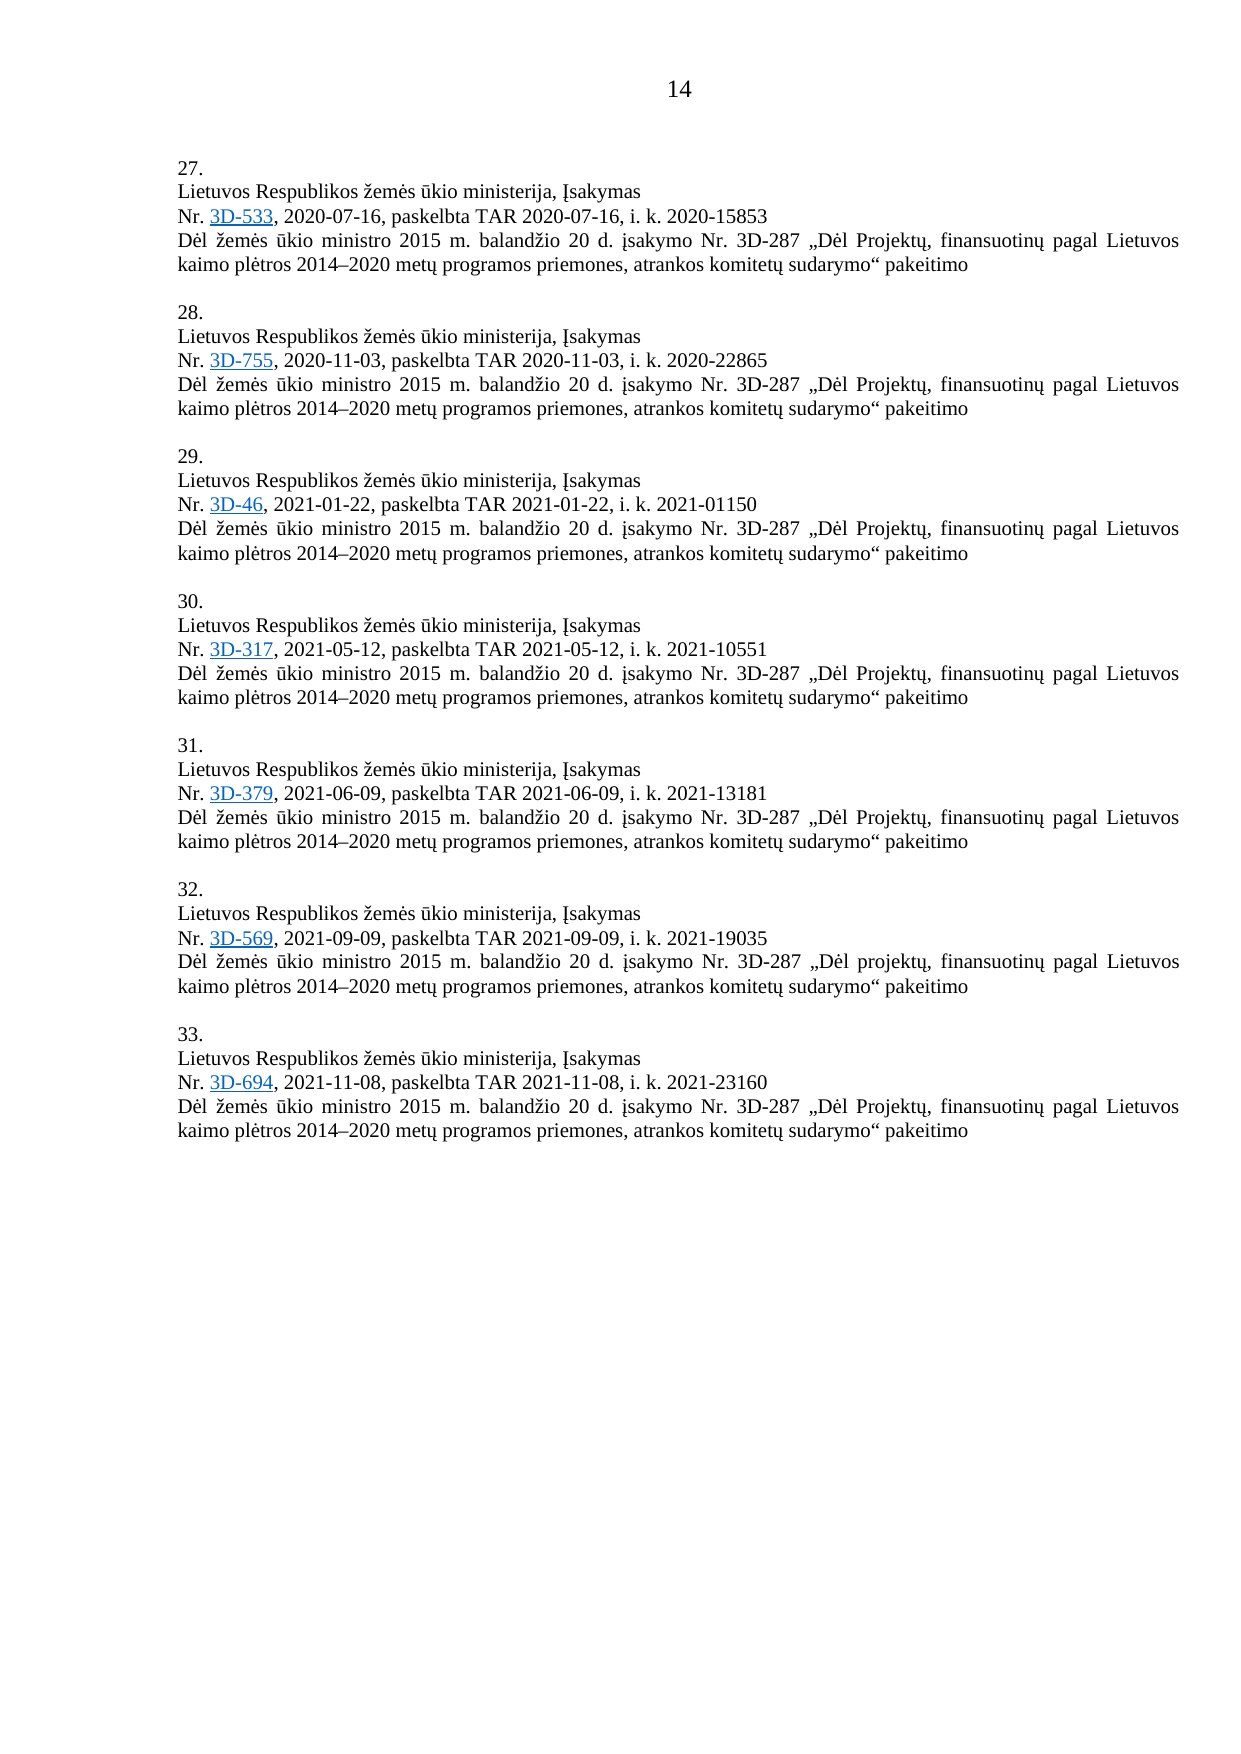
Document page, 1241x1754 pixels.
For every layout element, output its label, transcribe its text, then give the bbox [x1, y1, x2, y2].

text Dėl žemės ūkio ministro 2015 m. balandžio 20 d. įsakymo Nr. 3D-287 „Dėl Projektų, finansuotinų pagal Lietuvos kaimo plėtros 2014–2020 metų programos priemones, atrankos komitetų sudarymo“ pakeitimo [177, 1094, 1181, 1142]
text Lietuvos Respublikos žemės ūkio ministerija, Įsakymas [177, 757, 1181, 781]
text Lietuvos Respublikos žemės ūkio ministerija, Įsakymas [177, 468, 1181, 492]
text Dėl žemės ūkio ministro 2015 m. balandžio 20 d. įsakymo Nr. 3D-287 „Dėl Projektų, finansuotinų pagal Lietuvos kaimo plėtros 2014–2020 metų programos priemones, atrankos komitetų sudarymo“ pakeitimo [177, 805, 1181, 853]
text Lietuvos Respublikos žemės ūkio ministerija, Įsakymas [177, 901, 1181, 925]
text 33. [177, 1022, 1181, 1046]
text Dėl žemės ūkio ministro 2015 m. balandžio 20 d. įsakymo Nr. 3D-287 „Dėl Projektų, finansuotinų pagal Lietuvos kaimo plėtros 2014–2020 metų programos priemones, atrankos komitetų sudarymo“ pakeitimo [177, 228, 1181, 276]
text Nr. 3D-755, 2020-11-03, paskelbta TAR 2020-11-03, i. k. 2020-22865 [177, 348, 1181, 372]
text Nr. 3D-694, 2021-11-08, paskelbta TAR 2021-11-08, i. k. 2021-23160 [177, 1070, 1181, 1094]
text Nr. 3D-533, 2020-07-16, paskelbta TAR 2020-07-16, i. k. 2020-15853 [177, 203, 1181, 228]
text Lietuvos Respublikos žemės ūkio ministerija, Įsakymas [177, 324, 1181, 348]
text 27. [177, 155, 1181, 179]
text 28. [177, 300, 1181, 324]
text Nr. 3D-46, 2021-01-22, paskelbta TAR 2021-01-22, i. k. 2021-01150 [177, 492, 1181, 516]
text Nr. 3D-569, 2021-09-09, paskelbta TAR 2021-09-09, i. k. 2021-19035 [177, 925, 1181, 949]
text Dėl žemės ūkio ministro 2015 m. balandžio 20 d. įsakymo Nr. 3D-287 „Dėl Projektų, finansuotinų pagal Lietuvos kaimo plėtros 2014–2020 metų programos priemones, atrankos komitetų sudarymo“ pakeitimo [177, 516, 1181, 564]
text Lietuvos Respublikos žemės ūkio ministerija, Įsakymas [177, 179, 1181, 203]
text 30. [177, 588, 1181, 613]
text Nr. 3D-379, 2021-06-09, paskelbta TAR 2021-06-09, i. k. 2021-13181 [177, 781, 1181, 805]
text Dėl žemės ūkio ministro 2015 m. balandžio 20 d. įsakymo Nr. 3D-287 „Dėl Projektų, finansuotinų pagal Lietuvos kaimo plėtros 2014–2020 metų programos priemones, atrankos komitetų sudarymo“ pakeitimo [177, 661, 1181, 709]
text Nr. 3D-317, 2021-05-12, paskelbta TAR 2021-05-12, i. k. 2021-10551 [177, 637, 1181, 661]
text 29. [177, 444, 1181, 468]
text 32. [177, 877, 1181, 901]
text Dėl žemės ūkio ministro 2015 m. balandžio 20 d. įsakymo Nr. 3D-287 „Dėl projektų, finansuotinų pagal Lietuvos kaimo plėtros 2014–2020 metų programos priemones, atrankos komitetų sudarymo“ pakeitimo [177, 949, 1181, 998]
text Lietuvos Respublikos žemės ūkio ministerija, Įsakymas [177, 1046, 1181, 1070]
text 31. [177, 733, 1181, 757]
text Lietuvos Respublikos žemės ūkio ministerija, Įsakymas [177, 613, 1181, 637]
text Dėl žemės ūkio ministro 2015 m. balandžio 20 d. įsakymo Nr. 3D-287 „Dėl Projektų, finansuotinų pagal Lietuvos kaimo plėtros 2014–2020 metų programos priemones, atrankos komitetų sudarymo“ pakeitimo [177, 372, 1181, 420]
